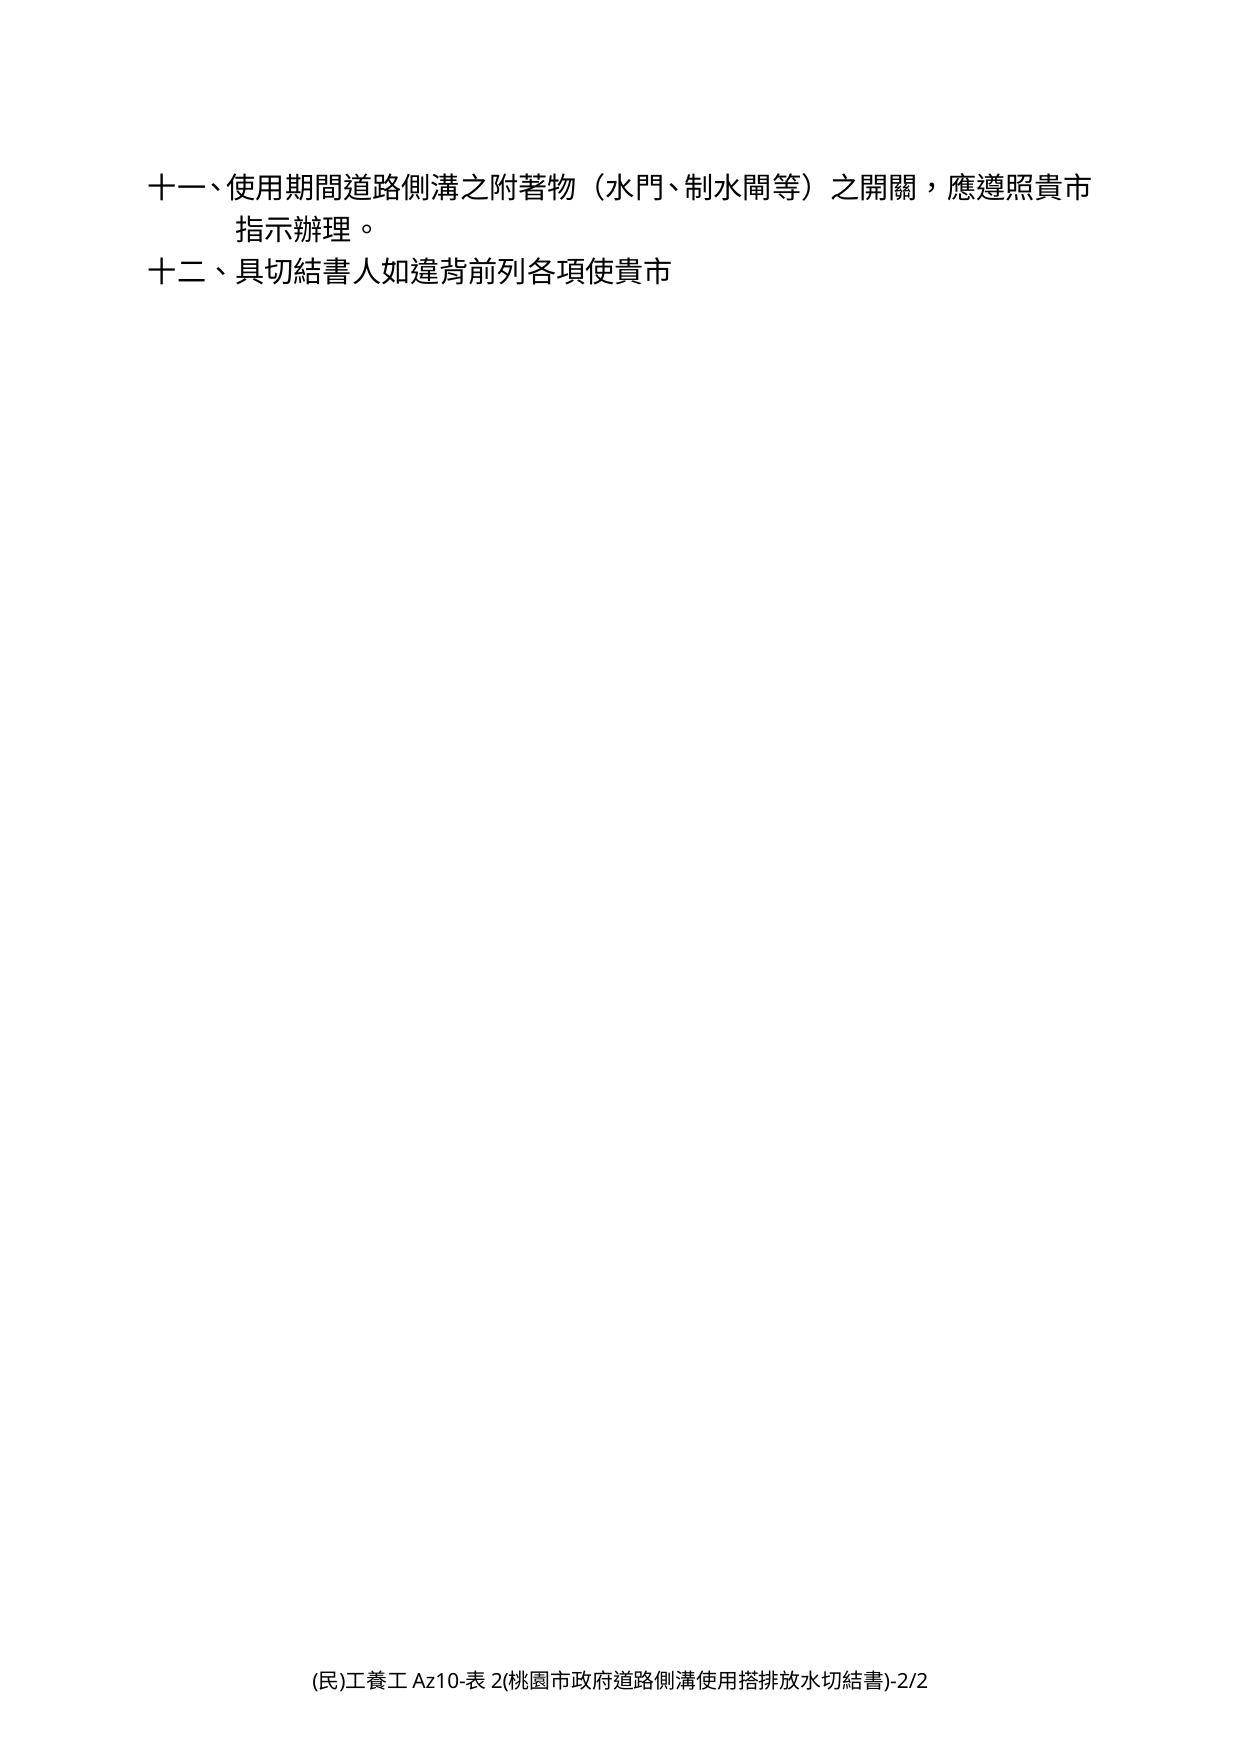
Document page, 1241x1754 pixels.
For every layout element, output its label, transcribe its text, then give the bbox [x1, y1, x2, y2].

text 十二、具切結書人如違背前列各項使貴市 [148, 249, 1092, 291]
text 十一、使用期間道路側溝之附著物（水門、制水閘等）之開關，應遵照貴市指示辦理。 [148, 164, 1092, 249]
